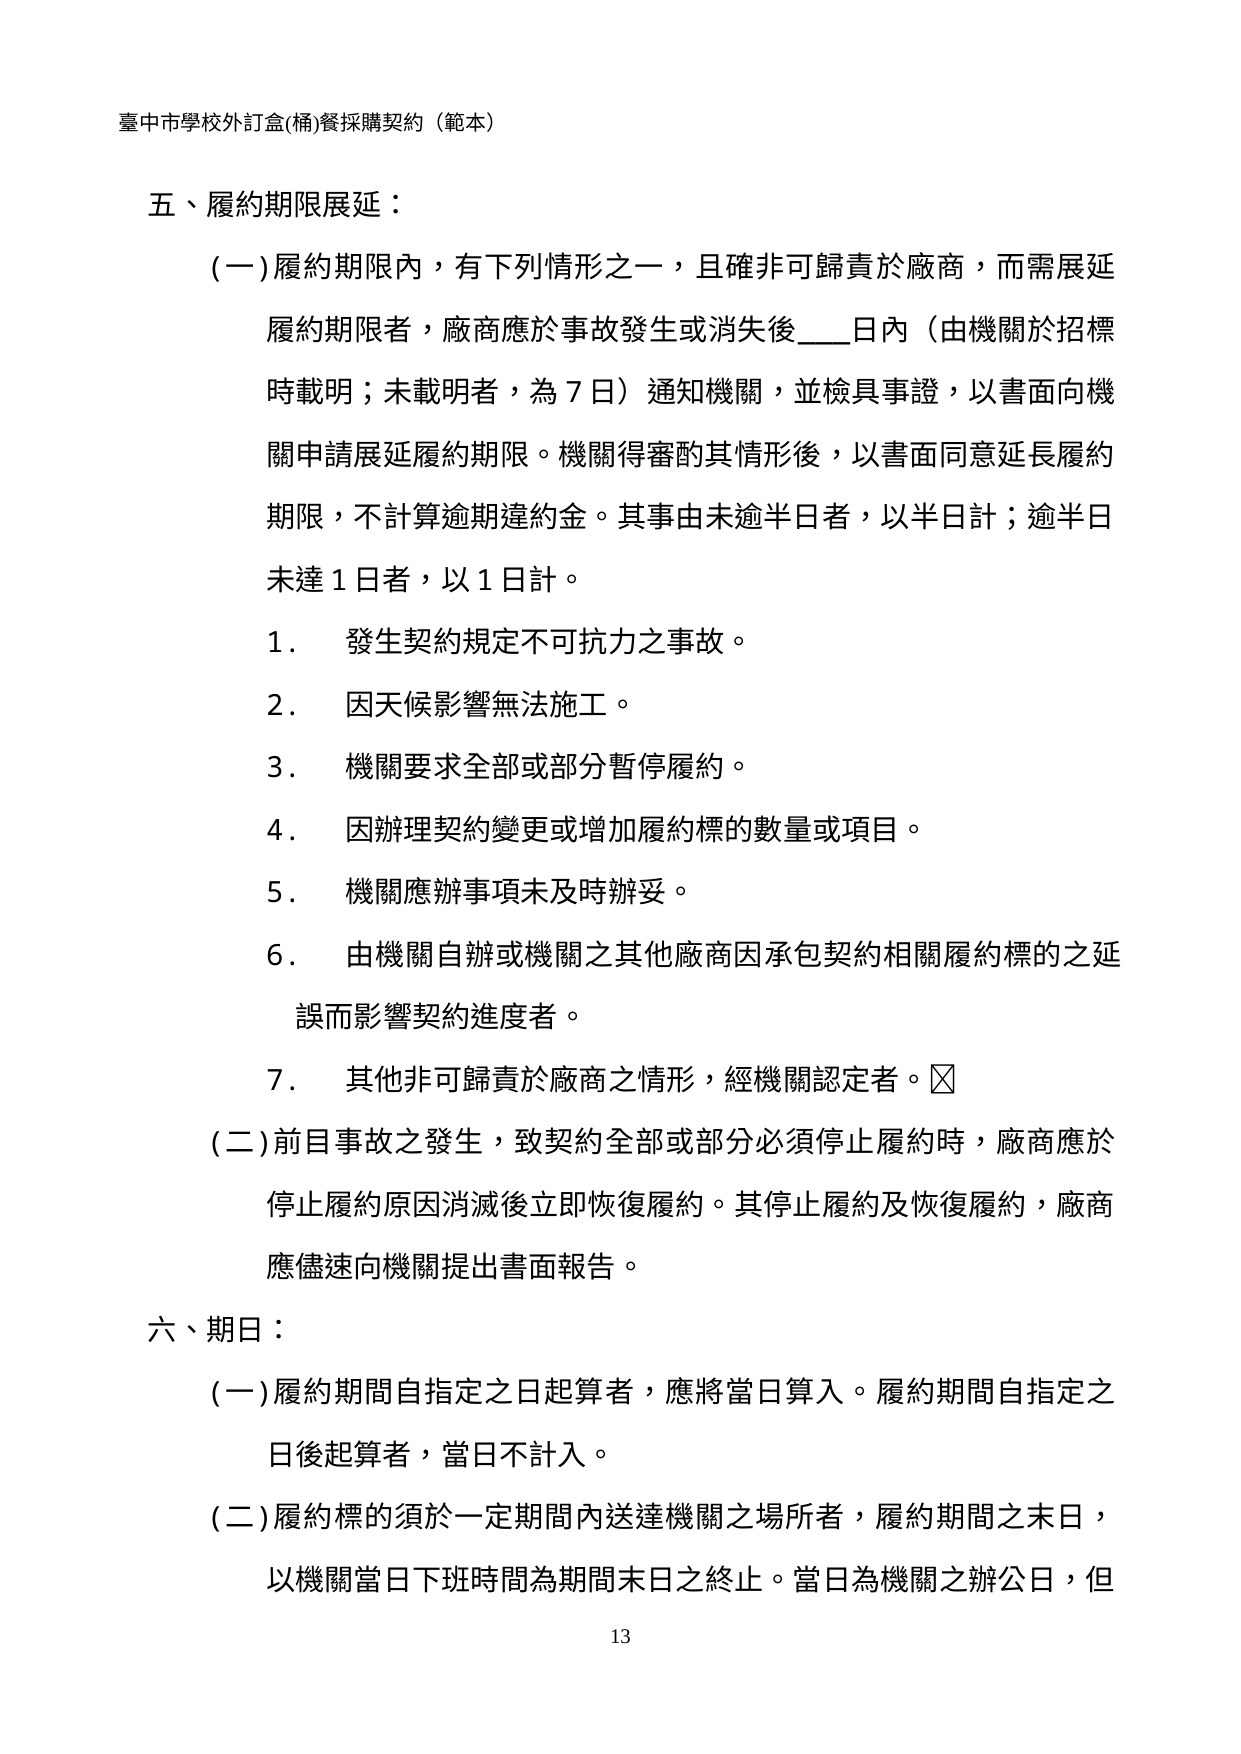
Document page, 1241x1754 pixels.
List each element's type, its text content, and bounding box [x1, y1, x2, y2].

text (二)前目事故之發生，致契約全部或部分必須停止履約時，廠商應於停止履約原因消滅後立即恢復履約。其停止履約及恢復履約，廠商應儘速向機關提出書面報告。 [207, 1098, 1116, 1286]
list 因辦理契約變更或增加履約標的數量或項目。 [266, 786, 1122, 848]
text (二)履約標的須於一定期間內送達機關之場所者，履約期間之末日，以機關當日下班時間為期間末日之終止。當日為機關之辦公日，但 [207, 1473, 1116, 1598]
text (一)履約期限內，有下列情形之一，且確非可歸責於廠商，而需展延履約期限者，廠商應於事故發生或消失後___日內（由機關於招標時載明；未載明者，為7日）通知機關，並檢具事證，以書面向機關申請展延履約期限。機關得審酌其情形後，以書面同意延長履約期限，不計算逾期違約金。其事由未逾半日者，以半日計；逾半日未達1日者，以1日計。 [207, 223, 1116, 598]
list 機關要求全部或部分暫停履約。 [266, 723, 1122, 786]
text 五、履約期限展延： [148, 161, 1122, 223]
text 六、期日： [148, 1286, 1122, 1348]
list 由機關自辦或機關之其他廠商因承包契約相關履約標的之延誤而影響契約進度者。 [266, 911, 1122, 1036]
text (一)履約期間自指定之日起算者，應將當日算入。履約期間自指定之日後起算者，當日不計入。 [207, 1348, 1116, 1473]
list 發生契約規定不可抗力之事故。 [266, 598, 1122, 661]
list 其他非可歸責於廠商之情形，經機關認定者。 [266, 1036, 1122, 1098]
list 因天候影響無法施工。 [266, 661, 1122, 723]
list 機關應辦事項未及時辦妥。 [266, 848, 1122, 911]
